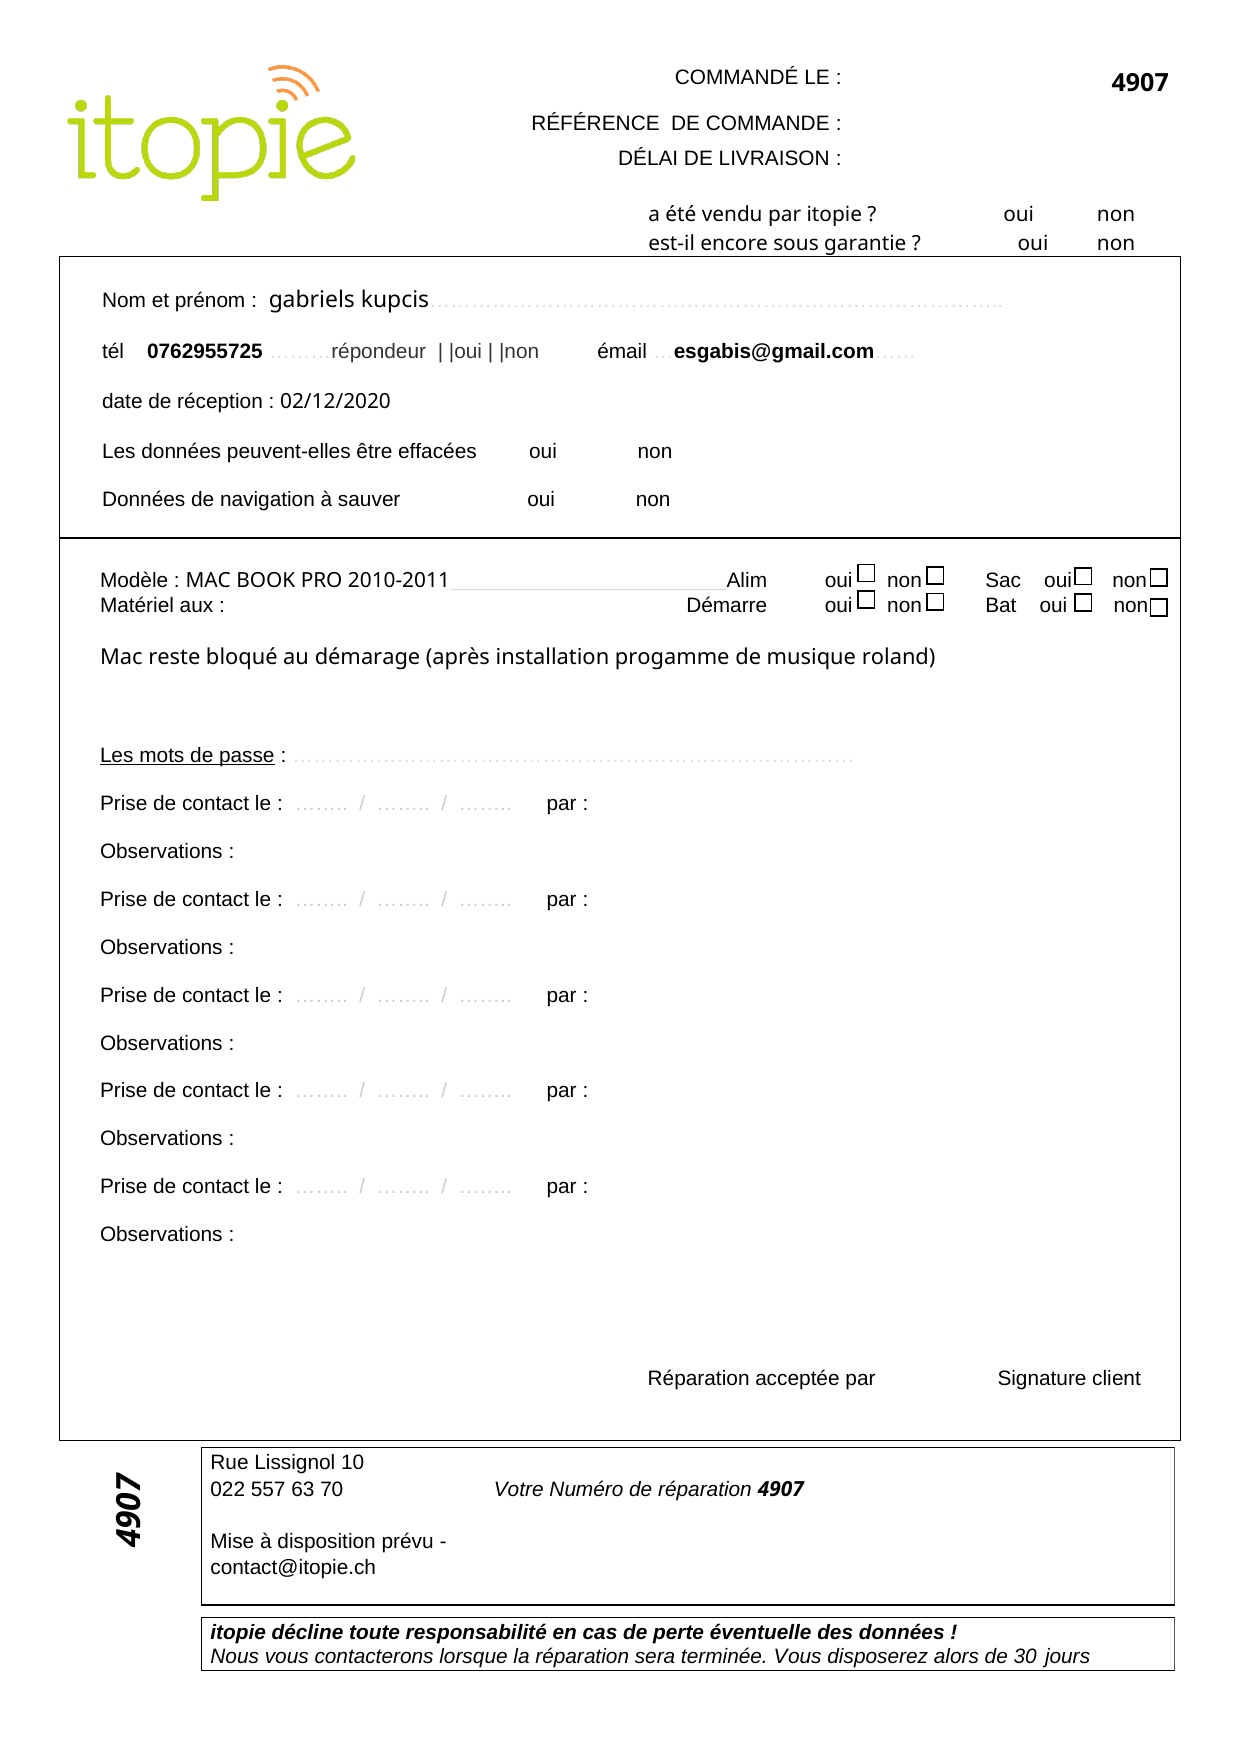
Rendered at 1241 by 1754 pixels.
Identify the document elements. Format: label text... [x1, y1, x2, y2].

table_cell DÉLAI DE LIVRAISON : [490, 140, 847, 175]
text Prise de contact le : …….. / …….. / …….. par : [60, 788, 1180, 815]
text Modèle : MAC BOOK PRO 2010-2011 Alim oui non Sac oui non [879, 562, 925, 590]
text Prise de contact le : …….. / …….. / …….. par : [60, 1075, 1180, 1102]
text Observations : [60, 1219, 1180, 1246]
table_cell RÉFÉRENCE DE COMMANDE : [490, 105, 847, 140]
text Les données peuvent-elles être effacées oui non [60, 436, 1180, 463]
text Les mots de passe : ……………………………………………………………………… [60, 740, 1180, 767]
text a été vendu par itopie ? oui non [59, 199, 1181, 228]
text Observations : [60, 931, 1180, 958]
table_header Rue Lissignol 10 022 557 63 70 Votre Numéro de réparation 4907 Mise à disposition prévu - contact@itopie.ch [195, 1441, 1180, 1611]
text date de réception : 02/12/2020 [60, 383, 1180, 415]
table_cell [847, 140, 1180, 175]
picture [67, 65, 356, 201]
text Prise de contact le : …….. / …….. / …….. par : [60, 883, 1180, 911]
text Prise de contact le : …….. / …….. / …….. par : [60, 979, 1180, 1006]
text est-il encore sous garantie ? oui non [59, 228, 1181, 256]
text tél 0762955725 ………répondeur | |oui | |non émail …esgabis@gmail.com…… [60, 335, 1180, 362]
text Données de navigation à sauver oui non [60, 484, 1180, 511]
text Matériel aux : Démarre oui non Bat oui non [60, 590, 1180, 617]
text Modèle : MAC BOOK PRO 2010-2011 Alim oui non Sac oui non [60, 562, 856, 590]
table_header 4907 [59, 1441, 195, 1677]
text Observations : [60, 1027, 1180, 1054]
text Modèle : MAC BOOK PRO 2010-2011 Alim oui non Sac oui non [948, 562, 1180, 590]
table_cell [847, 105, 1180, 140]
text Nom et prénom : gabriels kupcis……………………………………………………………………….. [60, 280, 1180, 314]
text Prise de contact le : …….. / …….. / …….. par : [60, 1171, 1180, 1198]
table_header 4907 [847, 59, 1180, 104]
text Mac reste bloqué au démarage (après installation progamme de musique roland) [60, 638, 1180, 671]
table_header COMMANDÉ LE : [490, 59, 847, 104]
table_cell itopie décline toute responsabilité en cas de perte éventuelle des données ! Nous vous contacterons lorsque la réparation sera terminée. Vous disposerez alors de 30 jours [195, 1611, 1180, 1677]
text Observations : [60, 1123, 1180, 1150]
text Observations : [60, 836, 1180, 863]
text Réparation acceptée par Signature client [60, 1363, 1180, 1390]
